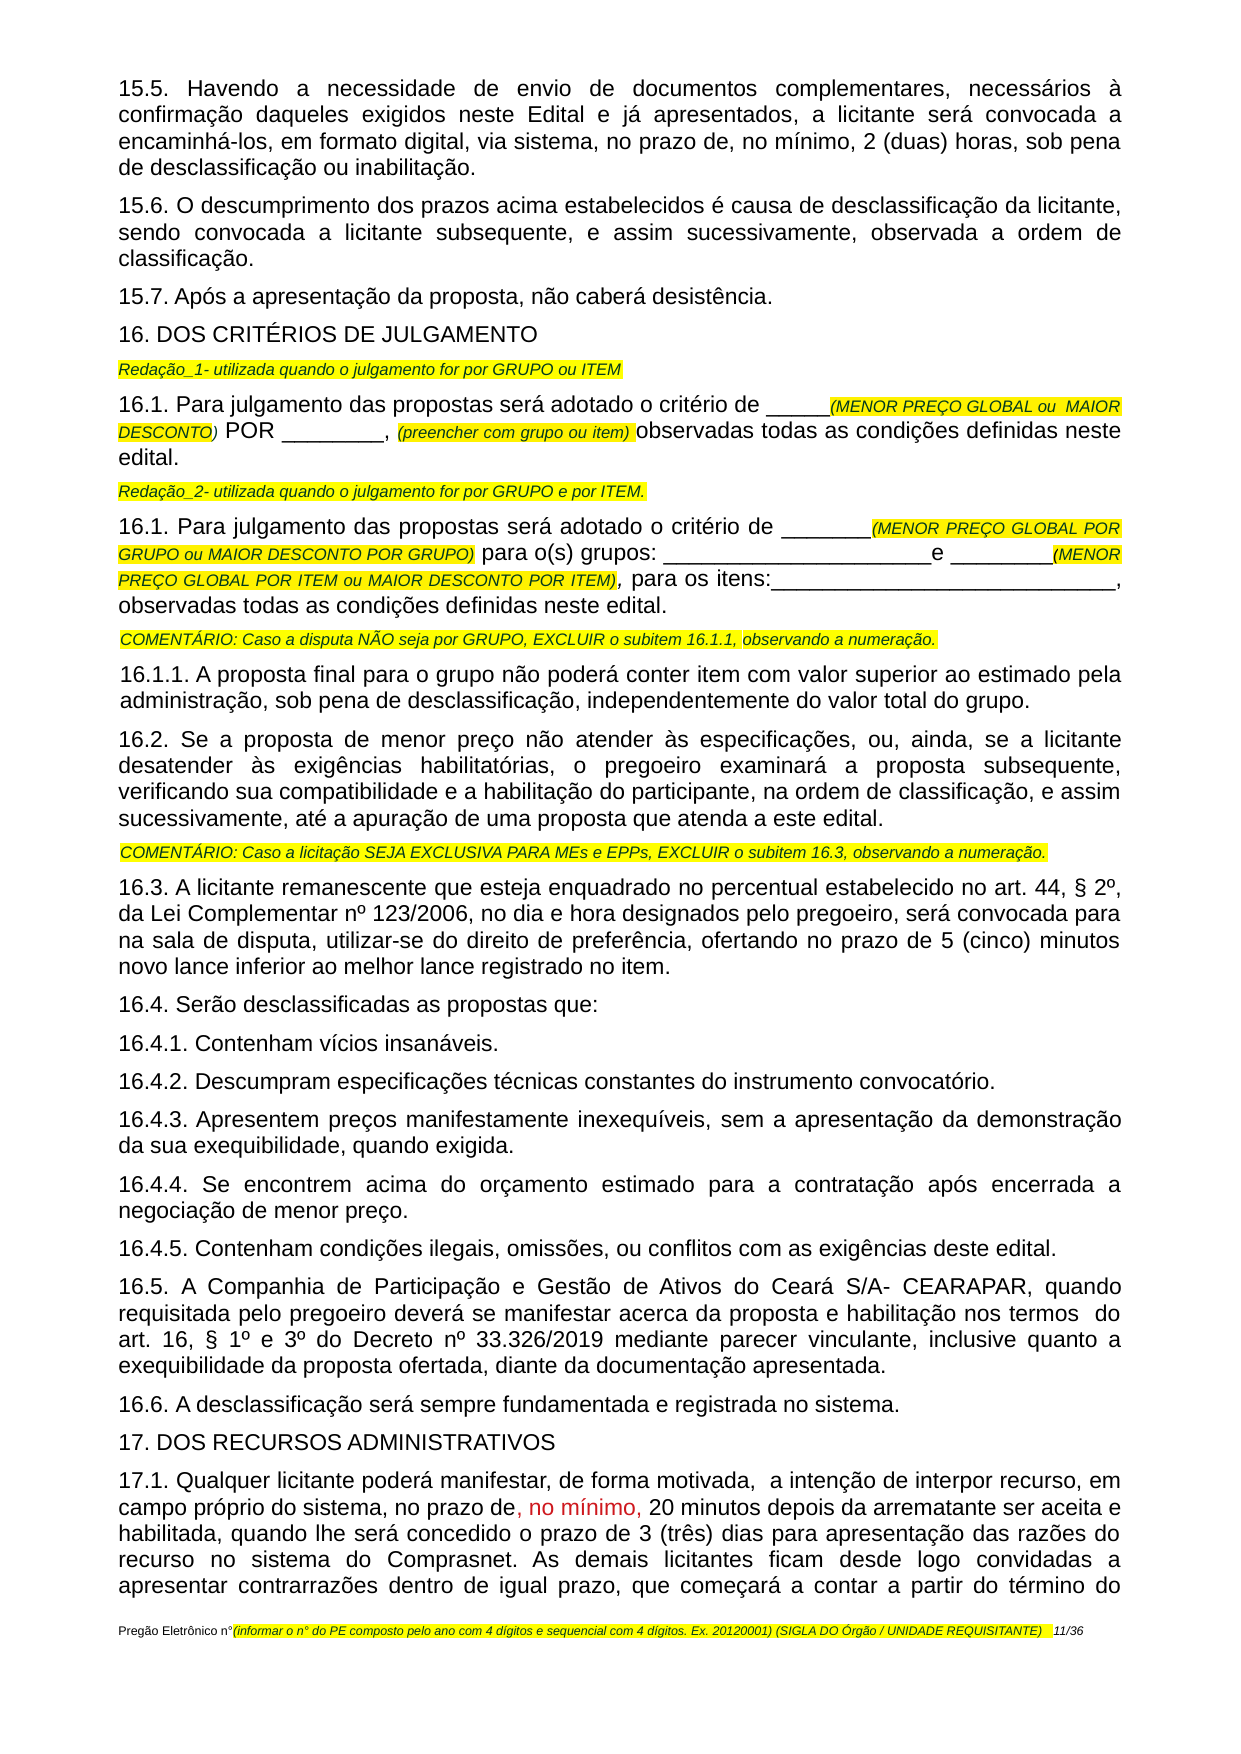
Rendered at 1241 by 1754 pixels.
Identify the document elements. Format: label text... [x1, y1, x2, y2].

text Redação_1- utilizada quando o julgamento for por GRUPO ou ITEM [118, 360, 1122, 379]
text 17. DOS RECURSOS ADMINISTRATIVOS [118, 1429, 1122, 1455]
text 16.4. Serão desclassificadas as propostas que: [118, 991, 1122, 1018]
text 16.4.3. Apresentem preços manifestamente inexequíveis, sem a apresentação da demonstração da sua exequibilidade, quando exigida. [118, 1106, 1122, 1159]
text Redação_2- utilizada quando o julgamento for por GRUPO e por ITEM. [118, 482, 1122, 501]
text 16.4.5. Contenham condições ilegais, omissões, ou conflitos com as exigências deste edital. [118, 1235, 1122, 1261]
text 16.1. Para julgamento das propostas será adotado o critério de _______(MENOR PREÇO GLOBAL POR GRUPO ou MAIOR DESCONTO POR GRUPO) para o(s) grupos: _____________________e ________(MENOR PREÇO GLOBAL POR ITEM ou MAIOR DESCONTO POR ITEM), para os itens:___________________________, observadas todas as condições definidas neste edital. [118, 513, 1122, 618]
text 16.3. A licitante remanescente que esteja enquadrado no percentual estabelecido no art. 44, § 2º, da Lei Complementar nº 123/2006, no dia e hora designados pelo pregoeiro, será convocada para na sala de disputa, utilizar-se do direito de preferência, ofertando no prazo de 5 (cinco) minutos novo lance inferior ao melhor lance registrado no item. [118, 874, 1122, 979]
text 15.7. Após a apresentação da proposta, não caberá desistência. [118, 283, 1122, 309]
text 16.4.4. Se encontrem acima do orçamento estimado para a contratação após encerrada a negociação de menor preço. [118, 1171, 1122, 1223]
text 16.4.2. Descumpram especificações técnicas constantes do instrumento convocatório. [118, 1068, 1122, 1094]
text COMENTÁRIO: Caso a disputa NÃO seja por GRUPO, EXCLUIR o subitem 16.1.1, observando a numeração. [120, 630, 1122, 649]
text 15.5. Havendo a necessidade de envio de documentos complementares, necessários à confirmação daqueles exigidos neste Edital e já apresentados, a licitante será convocada a encaminhá-los, em formato digital, via sistema, no prazo de, no mínimo, 2 (duas) horas, sob pena de desclassificação ou inabilitação. [118, 75, 1122, 180]
text 16.1.1. A proposta final para o grupo não poderá conter item com valor superior ao estimado pela administração, sob pena de desclassificação, independentemente do valor total do grupo. [119, 661, 1123, 714]
text 16.2. Se a proposta de menor preço não atender às especificações, ou, ainda, se a licitante desatender às exigências habilitatórias, o pregoeiro examinará a proposta subsequente, verificando sua compatibilidade e a habilitação do participante, na ordem de classificação, e assim sucessivamente, até a apuração de uma proposta que atenda a este edital. [118, 726, 1122, 831]
text 16. DOS CRITÉRIOS DE JULGAMENTO [118, 321, 1122, 348]
text 17.1. Qualquer licitante poderá manifestar, de forma motivada, a intenção de interpor recurso, em campo próprio do sistema, no prazo de, no mínimo, 20 minutos depois da arrematante ser aceita e habilitada, quando lhe será concedido o prazo de 3 (três) dias para apresentação das razões do recurso no sistema do Comprasnet. As demais licitantes ficam desde logo convidadas a apresentar contrarrazões dentro de igual prazo, que começará a contar a partir do término do [118, 1467, 1122, 1599]
text 16.4.1. Contenham vícios insanáveis. [118, 1029, 1122, 1056]
text 16.6. A desclassificação será sempre fundamentada e registrada no sistema. [118, 1391, 1122, 1417]
text 16.5. A Companhia de Participação e Gestão de Ativos do Ceará S/A- CEARAPAR, quando requisitada pelo pregoeiro deverá se manifestar acerca da proposta e habilitação nos termos do art. 16, § 1º e 3º do Decreto nº 33.326/2019 mediante parecer vinculante, inclusive quanto a exequibilidade da proposta ofertada, diante da documentação apresentada. [118, 1273, 1122, 1379]
text 15.6. O descumprimento dos prazos acima estabelecidos é causa de desclassificação da licitante, sendo convocada a licitante subsequente, e assim sucessivamente, observada a ordem de classificação. [118, 192, 1122, 271]
text 16.1. Para julgamento das propostas será adotado o critério de _____(MENOR PREÇO GLOBAL ou MAIOR DESCONTO) POR ________, (preencher com grupo ou item) observadas todas as condições definidas neste edital. [118, 391, 1122, 470]
text COMENTÁRIO: Caso a licitação SEJA EXCLUSIVA PARA MEs e EPPs, EXCLUIR o subitem 16.3, observando a numeração. [120, 843, 1122, 862]
